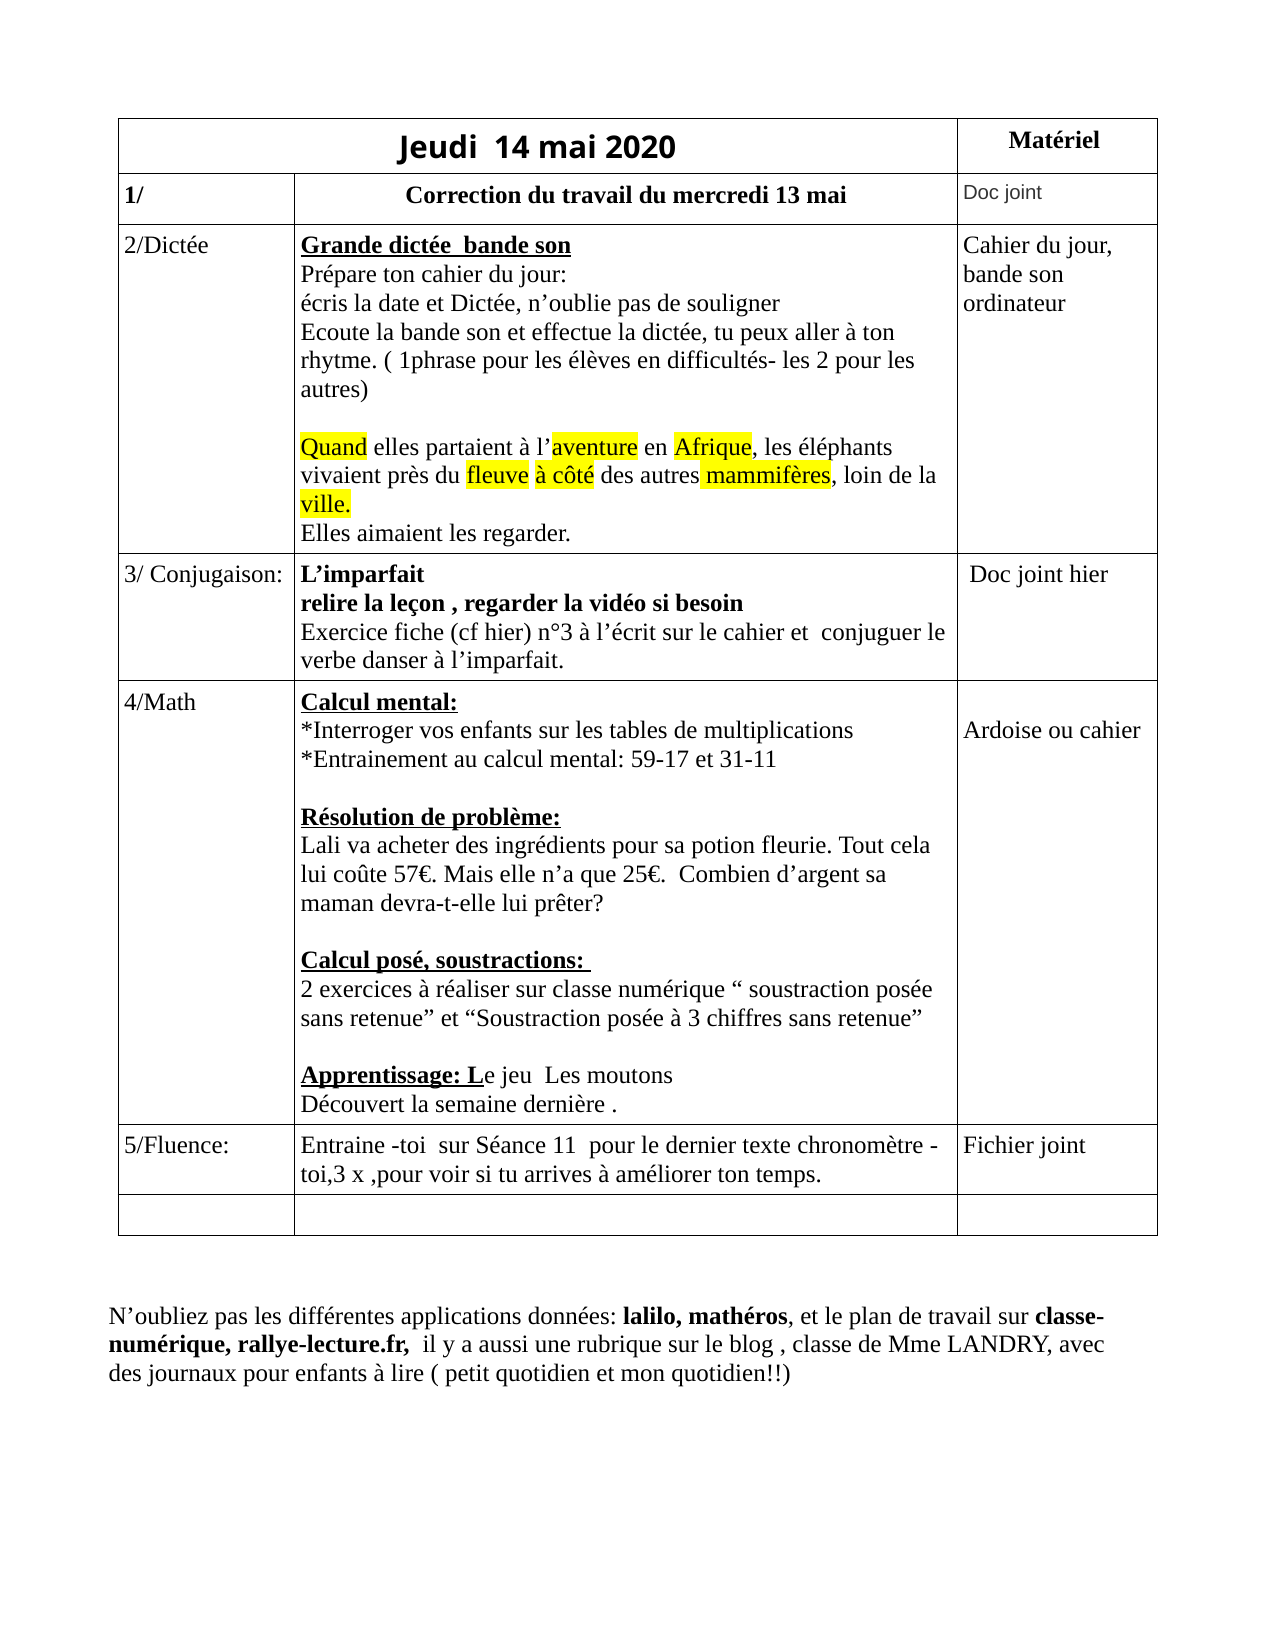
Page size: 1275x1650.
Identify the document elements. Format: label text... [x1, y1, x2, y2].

table_cell [119, 1195, 294, 1235]
table_cell Cahier du jour, bande son ordinateur [958, 225, 1157, 552]
table_cell 5/Fluence: [119, 1125, 294, 1194]
table_cell Ardoise ou cahier [958, 681, 1157, 1124]
table_cell 1/ [119, 174, 294, 224]
table_cell [295, 1195, 957, 1235]
table_header Jeudi 14 mai 2020 [119, 119, 957, 173]
table_cell 3/ Conjugaison: [119, 554, 294, 680]
table_cell Doc joint [958, 174, 1157, 224]
table_cell [958, 1195, 1157, 1235]
table_cell 4/Math [119, 681, 294, 1124]
table_cell Correction du travail du mercredi 13 mai [295, 174, 957, 224]
table_cell Calcul mental: *Interroger vos enfants sur les tables de multiplications *Entrainement au calcul mental: 59-17 et 31-11 Résolution de problème: Lali va acheter des ingrédients pour sa potion fleurie. Tout cela lui coûte 57€. Mais elle n’a que 25€. Combien d’argent sa maman devra-t-elle lui prêter? Calcul posé, soustractions: 2 exercices à réaliser sur classe numérique “ soustraction posée sans retenue” et “Soustraction posée à 3 chiffres sans retenue” Apprentissage: Le jeu Les moutons Découvert la semaine dernière . [295, 681, 957, 1124]
table_cell Entraine -toi sur Séance 11 pour le dernier texte chronomètre -toi,3 x ,pour voir si tu arrives à améliorer ton temps. [295, 1125, 957, 1194]
table_cell L’imparfait relire la leçon , regarder la vidéo si besoin Exercice fiche (cf hier) n°3 à l’écrit sur le cahier et conjuguer le verbe danser à l’imparfait. [295, 554, 957, 680]
table_cell 2/Dictée [119, 225, 294, 552]
table_cell Grande dictée bande son Prépare ton cahier du jour: écris la date et Dictée, n’oublie pas de souligner Ecoute la bande son et effectue la dictée, tu peux aller à ton rhytme. ( 1phrase pour les élèves en difficultés- les 2 pour les autres) Quand elles partaient à l’aventure en Afrique, les éléphants vivaient près du fleuve à côté des autres mammifères, loin de la ville. Elles aimaient les regarder. [295, 225, 957, 552]
table_cell Doc joint hier [958, 554, 1157, 680]
table_cell Fichier joint [958, 1125, 1157, 1194]
table_header Matériel [958, 119, 1157, 173]
